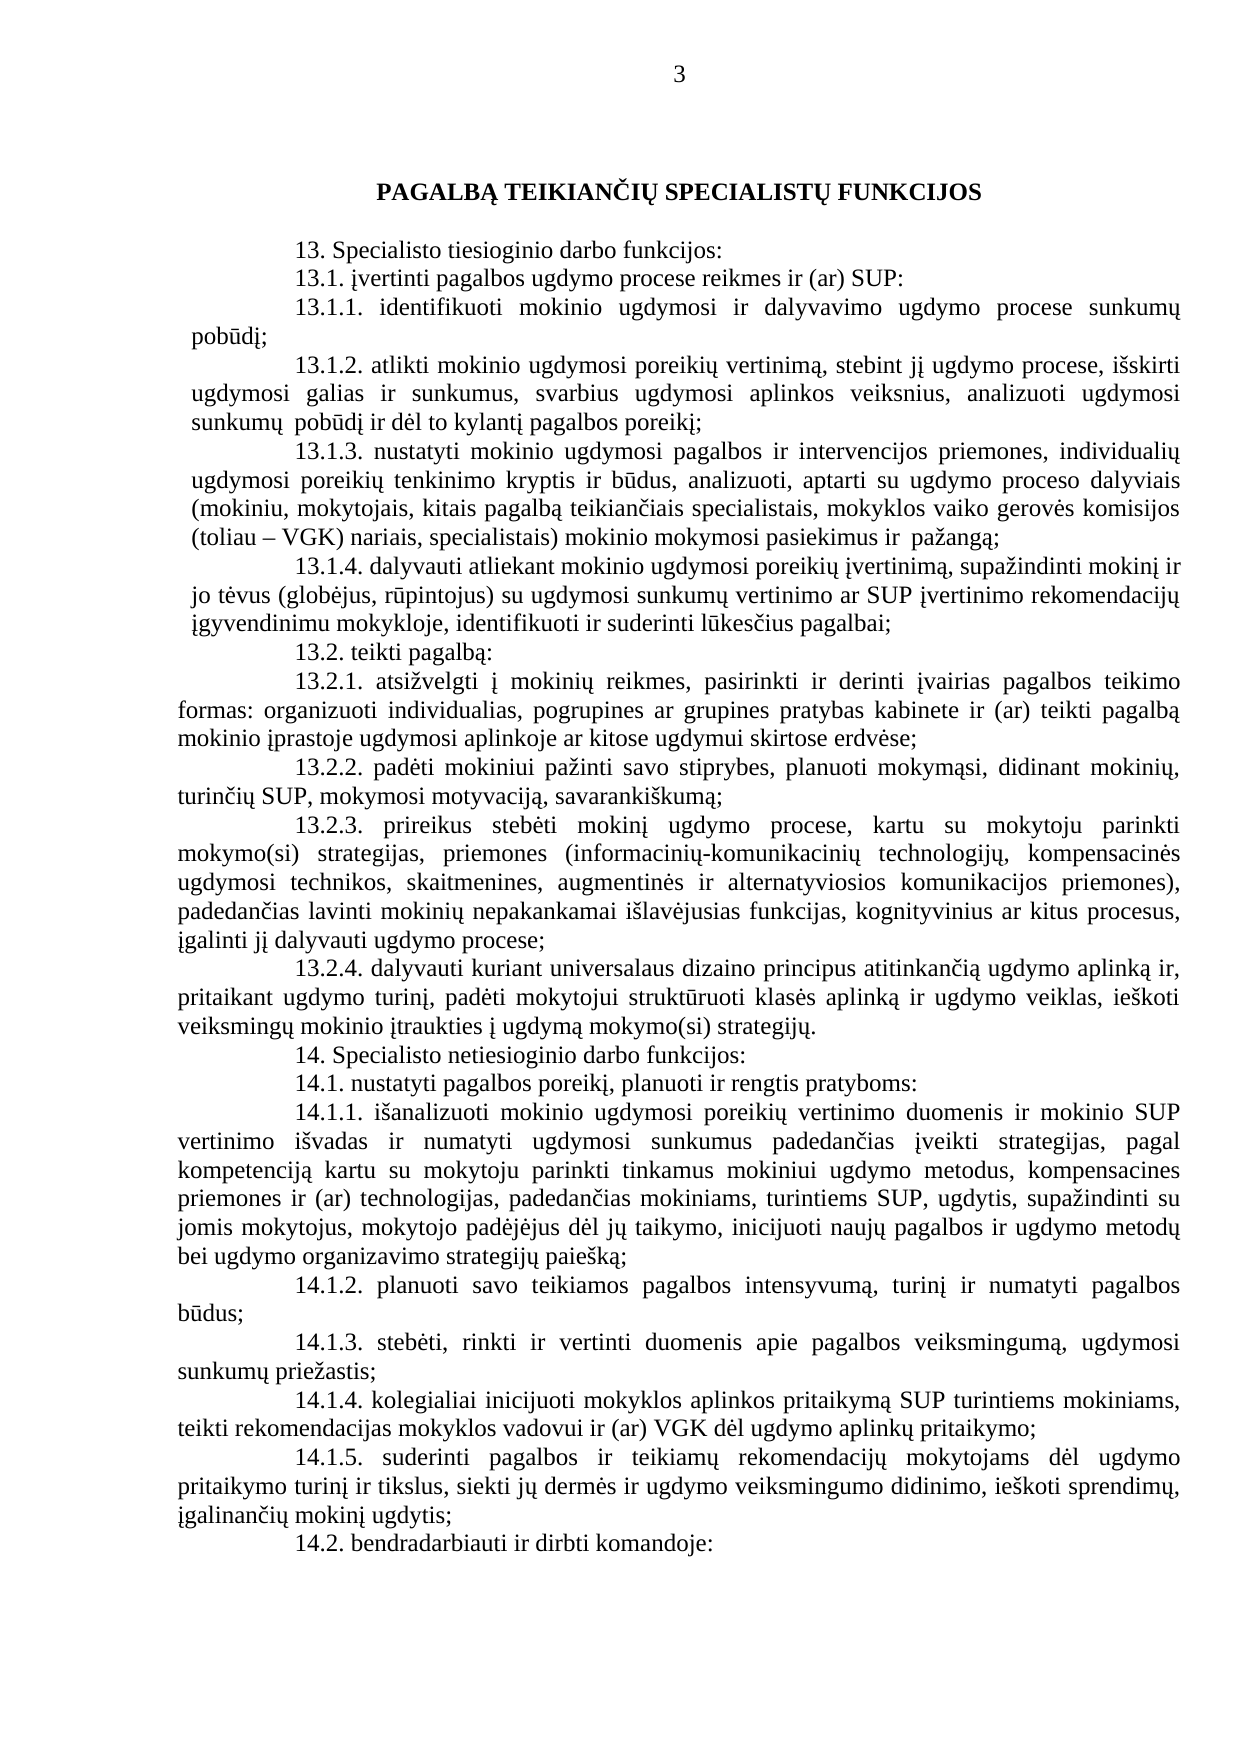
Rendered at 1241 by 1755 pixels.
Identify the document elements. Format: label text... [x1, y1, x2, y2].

text 14.2. bendradarbiauti ir dirbti komandoje: [177, 1528, 1181, 1557]
text 13.2.2. padėti mokiniui pažinti savo stiprybes, planuoti mokymąsi, didinant mokinių, turinčių SUP, mokymosi motyvaciją, savarankiškumą; [177, 752, 1181, 810]
text 13.2. teikti pagalbą: [177, 637, 1181, 666]
text 14.1.3. stebėti, rinkti ir vertinti duomenis apie pagalbos veiksmingumą, ugdymosi sunkumų priežastis; [177, 1327, 1181, 1385]
text 13.2.1. atsižvelgti į mokinių reikmes, pasirinkti ir derinti įvairias pagalbos teikimo formas: organizuoti individualias, pogrupines ar grupines pratybas kabinete ir (ar) teikti pagalbą mokinio įprastoje ugdymosi aplinkoje ar kitose ugdymui skirtose erdvėse; [177, 666, 1181, 752]
text 14.1.1. išanalizuoti mokinio ugdymosi poreikių vertinimo duomenis ir mokinio SUP vertinimo išvadas ir numatyti ugdymosi sunkumus padedančias įveikti strategijas, pagal kompetenciją kartu su mokytoju parinkti tinkamus mokiniui ugdymo metodus, kompensacines priemones ir (ar) technologijas, padedančias mokiniams, turintiems SUP, ugdytis, supažindinti su jomis mokytojus, mokytojo padėjėjus dėl jų taikymo, inicijuoti naujų pagalbos ir ugdymo metodų bei ugdymo organizavimo strategijų paiešką; [177, 1097, 1181, 1270]
text 13. Specialisto tiesioginio darbo funkcijos: [191, 235, 1181, 263]
text 14.1.4. kolegialiai inicijuoti mokyklos aplinkos pritaikymą SUP turintiems mokiniams, teikti rekomendacijas mokyklos vadovui ir (ar) VGK dėl ugdymo aplinkų pritaikymo; [177, 1385, 1181, 1442]
text PAGALBĄ TEIKIANČIŲ SPECIALISTŲ FUNKCIJOS [177, 177, 1181, 206]
text 13.1.4. dalyvauti atliekant mokinio ugdymosi poreikių įvertinimą, supažindinti mokinį ir jo tėvus (globėjus, rūpintojus) su ugdymosi sunkumų vertinimo ar SUP įvertinimo rekomendacijų įgyvendinimu mokykloje, identifikuoti ir suderinti lūkesčius pagalbai; [191, 551, 1181, 637]
text 13.1.2. atlikti mokinio ugdymosi poreikių vertinimą, stebint jį ugdymo procese, išskirti ugdymosi galias ir sunkumus, svarbius ugdymosi aplinkos veiksnius, analizuoti ugdymosi sunkumų pobūdį ir dėl to kylantį pagalbos poreikį; [191, 350, 1181, 436]
text 14.1.5. suderinti pagalbos ir teikiamų rekomendacijų mokytojams dėl ugdymo pritaikymo turinį ir tikslus, siekti jų dermės ir ugdymo veiksmingumo didinimo, ieškoti sprendimų, įgalinančių mokinį ugdytis; [177, 1442, 1181, 1528]
text 13.2.4. dalyvauti kuriant universalaus dizaino principus atitinkančią ugdymo aplinką ir, pritaikant ugdymo turinį, padėti mokytojui struktūruoti klasės aplinką ir ugdymo veiklas, ieškoti veiksmingų mokinio įtraukties į ugdymą mokymo(si) strategijų. [177, 953, 1181, 1040]
text 13.2.3. prireikus stebėti mokinį ugdymo procese, kartu su mokytoju parinkti mokymo(si) strategijas, priemones (informacinių-komunikacinių technologijų, kompensacinės ugdymosi technikos, skaitmenines, augmentinės ir alternatyviosios komunikacijos priemones), padedančias lavinti mokinių nepakankamai išlavėjusias funkcijas, kognityvinius ar kitus procesus, įgalinti jį dalyvauti ugdymo procese; [177, 810, 1181, 953]
text 14.1. nustatyti pagalbos poreikį, planuoti ir rengtis pratyboms: [177, 1068, 1181, 1097]
text 14. Specialisto netiesioginio darbo funkcijos: [177, 1040, 1181, 1068]
text 14.1.2. planuoti savo teikiamos pagalbos intensyvumą, turinį ir numatyti pagalbos būdus; [177, 1270, 1181, 1327]
text 13.1.3. nustatyti mokinio ugdymosi pagalbos ir intervencijos priemones, individualių ugdymosi poreikių tenkinimo kryptis ir būdus, analizuoti, aptarti su ugdymo proceso dalyviais (mokiniu, mokytojais, kitais pagalbą teikiančiais specialistais, mokyklos vaiko gerovės komisijos (toliau – VGK) nariais, specialistais) mokinio mokymosi pasiekimus ir pažangą; [191, 436, 1181, 551]
text 13.1.1. identifikuoti mokinio ugdymosi ir dalyvavimo ugdymo procese sunkumų pobūdį; [191, 292, 1181, 350]
text 13.1. įvertinti pagalbos ugdymo procese reikmes ir (ar) SUP: [191, 263, 1181, 292]
